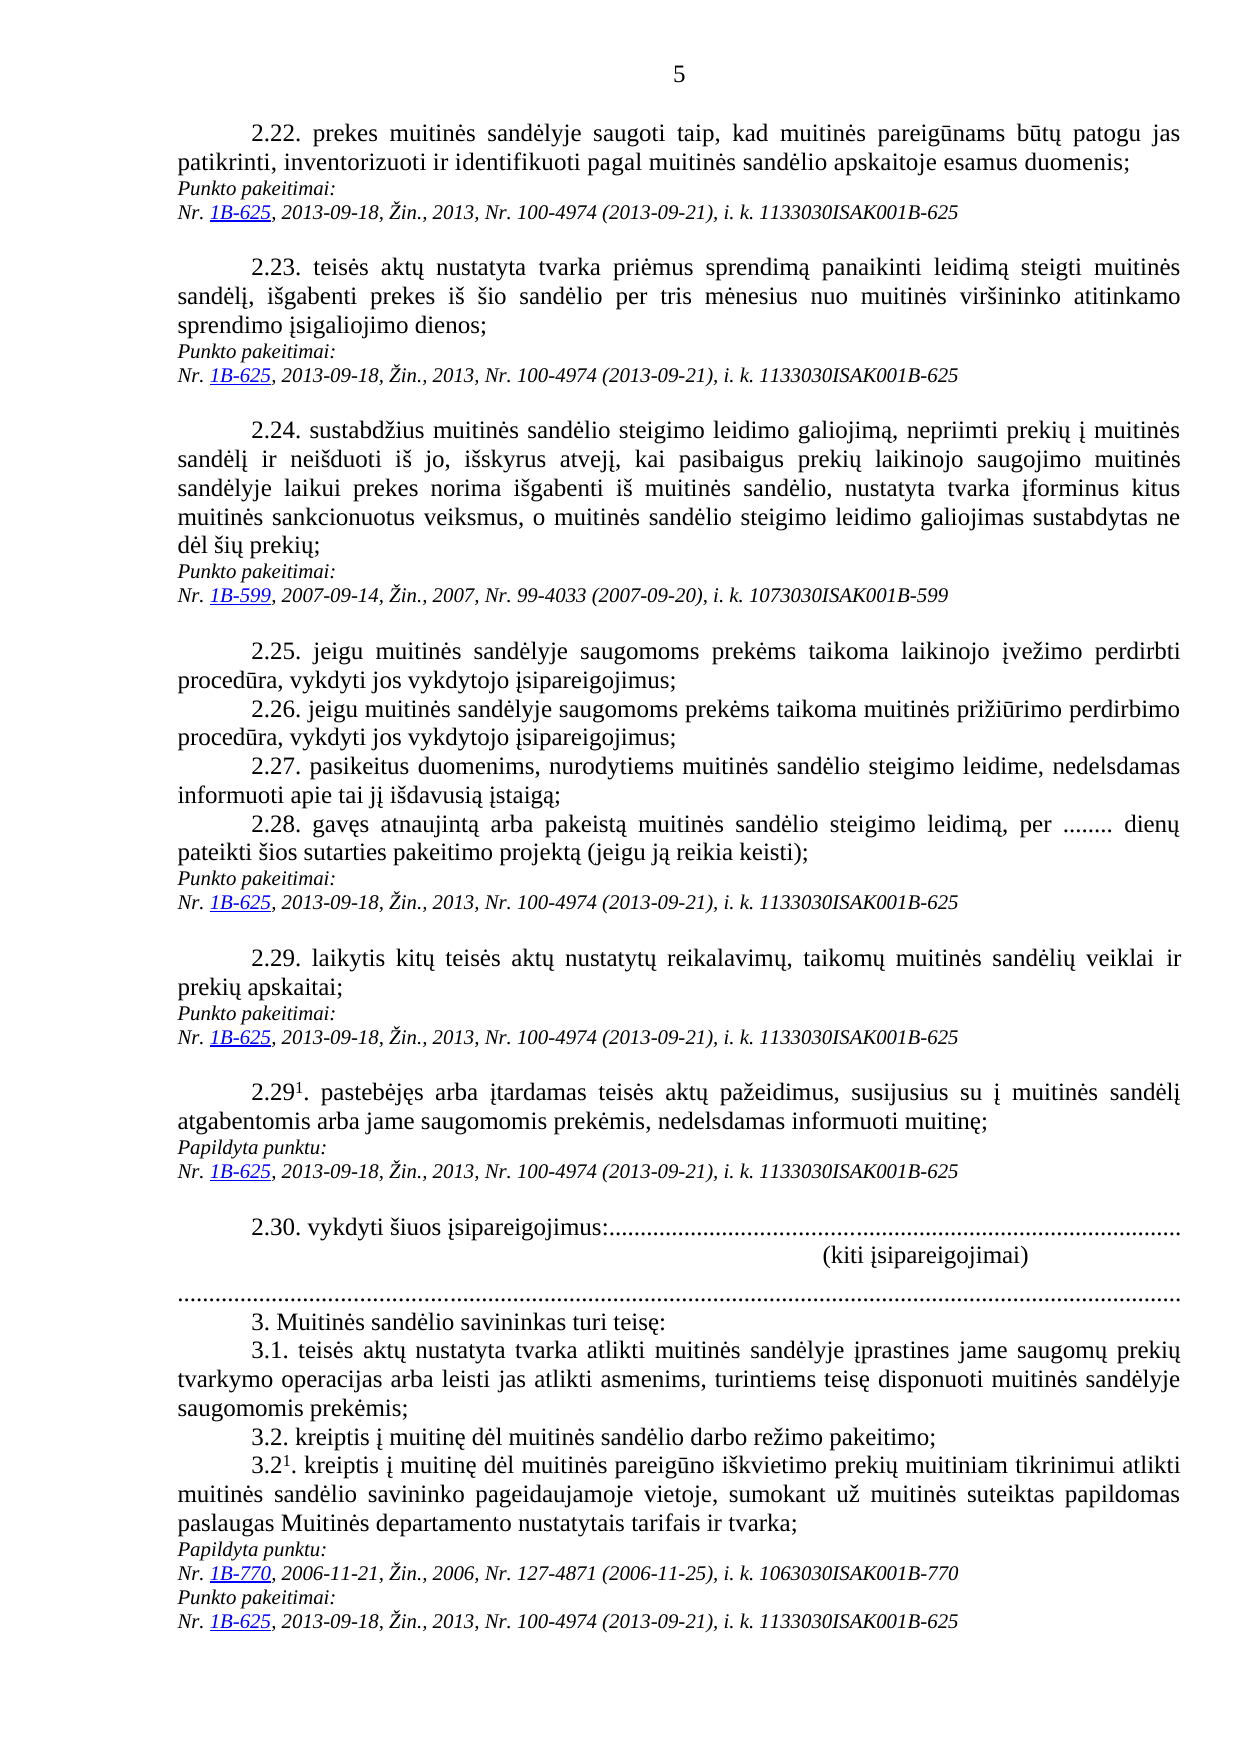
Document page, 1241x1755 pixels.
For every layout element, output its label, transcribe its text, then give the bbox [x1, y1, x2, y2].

text 2.27. pasikeitus duomenims, nurodytiems muitinės sandėlio steigimo leidime, nedelsdamas informuoti apie tai jį išdavusią įstaigą; [177, 751, 1181, 809]
text 3. Muitinės sandėlio savininkas turi teisę: [177, 1307, 1181, 1335]
text (kiti įsipareigojimai) [177, 1241, 1181, 1278]
text 2.291. pastebėjęs arba įtardamas teisės aktų pažeidimus, susijusius su į muitinės sandėlį atgabentomis arba jame saugomomis prekėmis, nedelsdamas informuoti muitinę; [177, 1077, 1181, 1135]
text 3.2. kreiptis į muitinę dėl muitinės sandėlio darbo režimo pakeitimo; [177, 1422, 1181, 1450]
text Nr. 1B-625, 2013-09-18, Žin., 2013, Nr. 100-4974 (2013-09-21), i. k. 1133030ISAK001B-625 [177, 1609, 1181, 1633]
text ..................................................................................................................... [177, 1278, 1181, 1307]
text Papildyta punktu: [177, 1135, 1181, 1159]
text 2.28. gavęs atnaujintą arba pakeistą muitinės sandėlio steigimo leidimą, per ........ dienų pateikti šios sutarties pakeitimo projektą (jeigu ją reikia keisti); [177, 809, 1181, 866]
text 3.21. kreiptis į muitinę dėl muitinės pareigūno iškvietimo prekių muitiniam tikrinimui atlikti muitinės sandėlio savininko pageidaujamoje vietoje, sumokant už muitinės suteiktas papildomas paslaugas Muitinės departamento nustatytais tarifais ir tvarka; [177, 1450, 1181, 1537]
text Punkto pakeitimai: [177, 1001, 1181, 1025]
text Punkto pakeitimai: [177, 339, 1181, 363]
text 2.25. jeigu muitinės sandėlyje saugomoms prekėms taikoma laikinojo įvežimo perdirbti procedūra, vykdyti jos vykdytojo įsipareigojimus; [177, 636, 1181, 694]
text Nr. 1B-625, 2013-09-18, Žin., 2013, Nr. 100-4974 (2013-09-21), i. k. 1133030ISAK001B-625 [177, 200, 1181, 224]
text 2.29. laikytis kitų teisės aktų nustatytų reikalavimų, taikomų muitinės sandėlių veiklai ir prekių apskaitai; [177, 943, 1181, 1001]
text Punkto pakeitimai: [177, 866, 1181, 890]
text 2.24. sustabdžius muitinės sandėlio steigimo leidimo galiojimą, nepriimti prekių į muitinės sandėlį ir neišduoti iš jo, išskyrus atvejį, kai pasibaigus prekių laikinojo saugojimo muitinės sandėlyje laikui prekes norima išgabenti iš muitinės sandėlio, nustatyta tvarka įforminus kitus muitinės sankcionuotus veiksmus, o muitinės sandėlio steigimo leidimo galiojimas sustabdytas ne dėl šių prekių; [177, 416, 1181, 559]
text Punkto pakeitimai: [177, 1585, 1181, 1609]
text Punkto pakeitimai: [177, 176, 1181, 200]
text 2.26. jeigu muitinės sandėlyje saugomoms prekėms taikoma muitinės prižiūrimo perdirbimo procedūra, vykdyti jos vykdytojo įsipareigojimus; [177, 694, 1181, 751]
text Nr. 1B-599, 2007-09-14, Žin., 2007, Nr. 99-4033 (2007-09-20), i. k. 1073030ISAK001B-599 [177, 583, 1181, 607]
text Punkto pakeitimai: [177, 559, 1181, 583]
text Papildyta punktu: [177, 1537, 1181, 1561]
text Nr. 1B-625, 2013-09-18, Žin., 2013, Nr. 100-4974 (2013-09-21), i. k. 1133030ISAK001B-625 [177, 363, 1181, 387]
text 2.30. vykdyti šiuos įsipareigojimus: .................................................... [177, 1212, 1181, 1241]
text 3.1. teisės aktų nustatyta tvarka atlikti muitinės sandėlyje įprastines jame saugomų prekių tvarkymo operacijas arba leisti jas atlikti asmenims, turintiems teisę disponuoti muitinės sandėlyje saugomomis prekėmis; [177, 1335, 1181, 1422]
text Nr. 1B-625, 2013-09-18, Žin., 2013, Nr. 100-4974 (2013-09-21), i. k. 1133030ISAK001B-625 [177, 1025, 1181, 1049]
text Nr. 1B-625, 2013-09-18, Žin., 2013, Nr. 100-4974 (2013-09-21), i. k. 1133030ISAK001B-625 [177, 890, 1181, 914]
text Nr. 1B-625, 2013-09-18, Žin., 2013, Nr. 100-4974 (2013-09-21), i. k. 1133030ISAK001B-625 [177, 1159, 1181, 1183]
text 2.23. teisės aktų nustatyta tvarka priėmus sprendimą panaikinti leidimą steigti muitinės sandėlį, išgabenti prekes iš šio sandėlio per tris mėnesius nuo muitinės viršininko atitinkamo sprendimo įsigaliojimo dienos; [177, 252, 1181, 339]
text Nr. 1B-770, 2006-11-21, Žin., 2006, Nr. 127-4871 (2006-11-25), i. k. 1063030ISAK001B-770 [177, 1561, 1181, 1585]
text 2.22. prekes muitinės sandėlyje saugoti taip, kad muitinės pareigūnams būtų patogu jas patikrinti, inventorizuoti ir identifikuoti pagal muitinės sandėlio apskaitoje esamus duomenis; [177, 118, 1181, 176]
